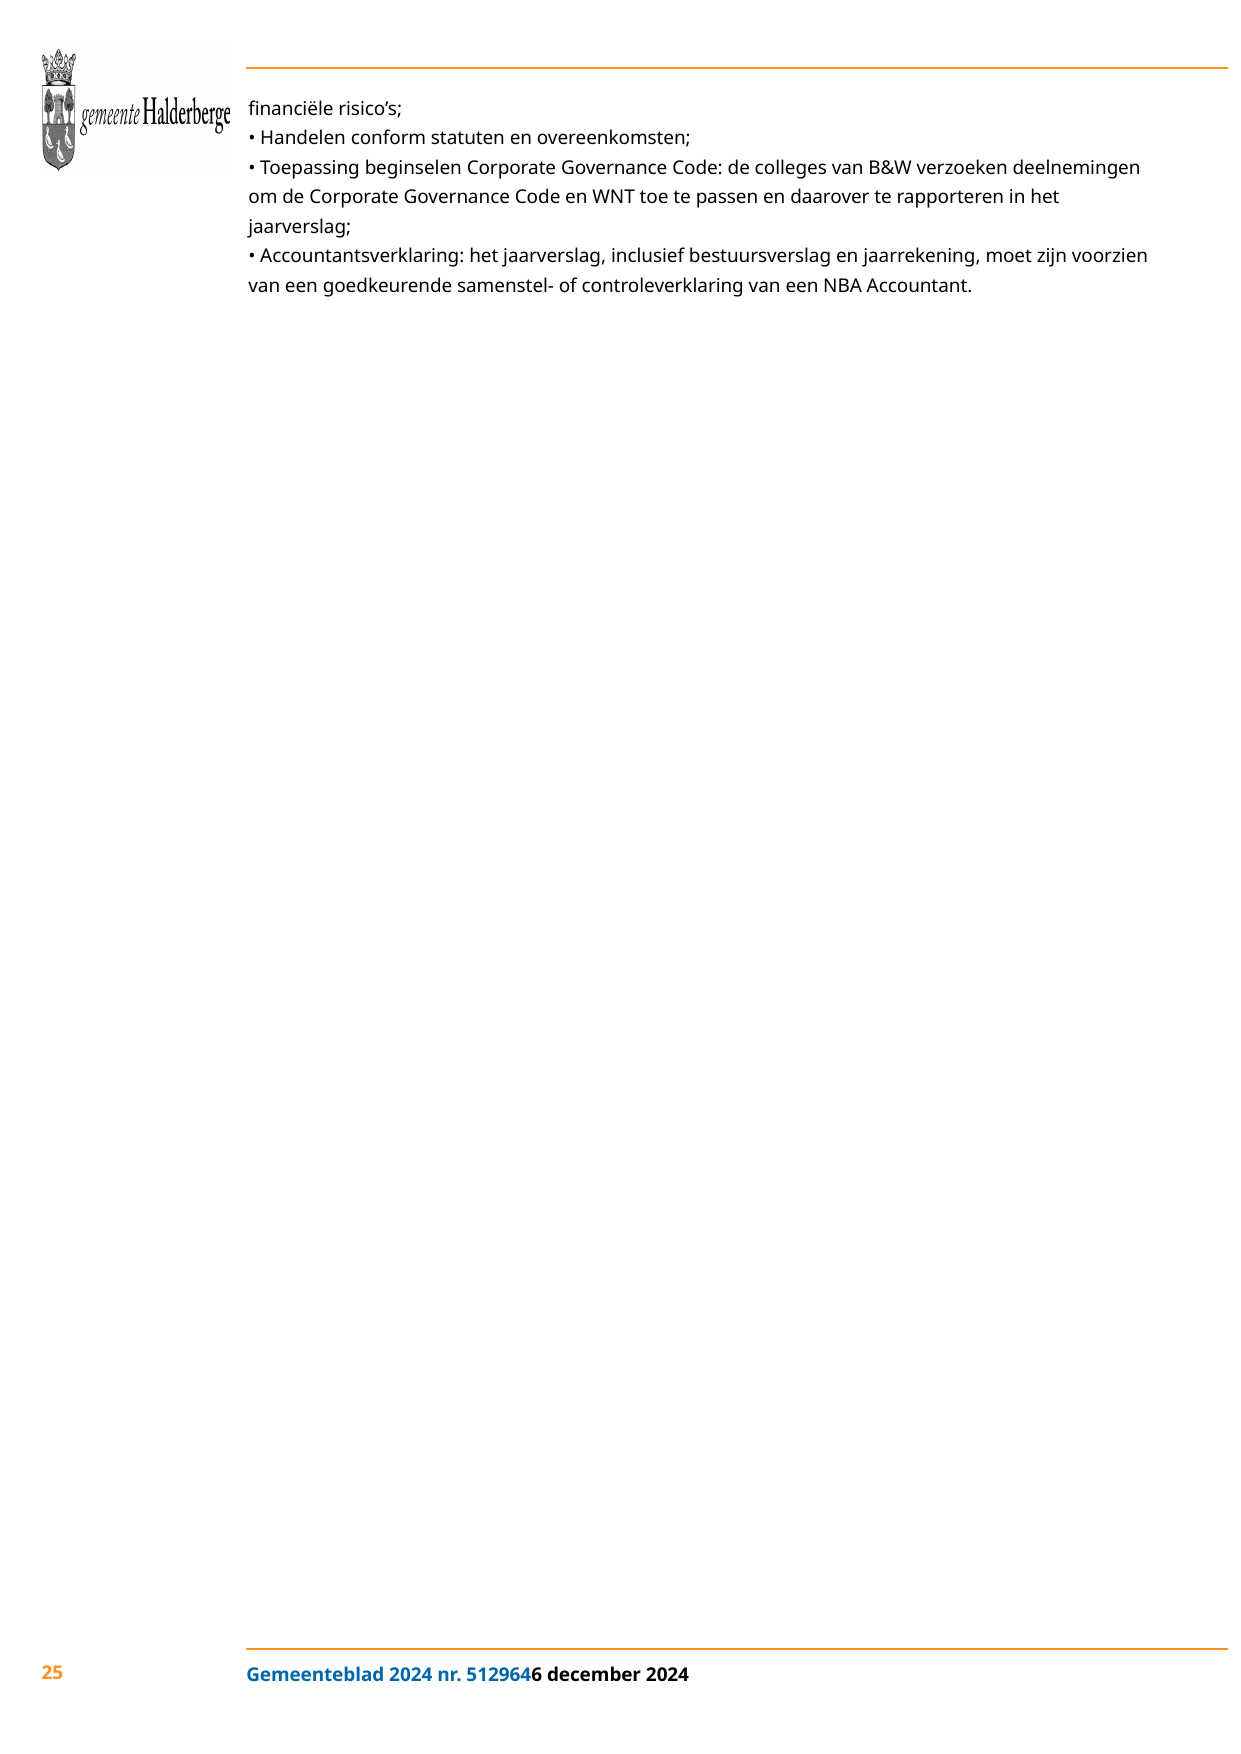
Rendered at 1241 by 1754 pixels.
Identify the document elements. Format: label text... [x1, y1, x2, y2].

picture [41, 47, 231, 172]
text • Accountantsverklaring: het jaarverslag, inclusief bestuursverslag en jaarrekening, moet zijn voorzien van een goedkeurende samenstel- of controleverklaring van een NBA Accountant. [248, 243, 1152, 298]
text • Toepassing beginselen Corporate Governance Code: de colleges van B&W verzoeken deelnemingen om de Corporate Governance Code en WNT toe te passen en daarover te rapporteren in het jaarverslag; [248, 154, 1152, 239]
text • Handelen conform statuten en overeenkomsten; [248, 124, 1152, 150]
text financiële risico’s; [248, 95, 1152, 121]
